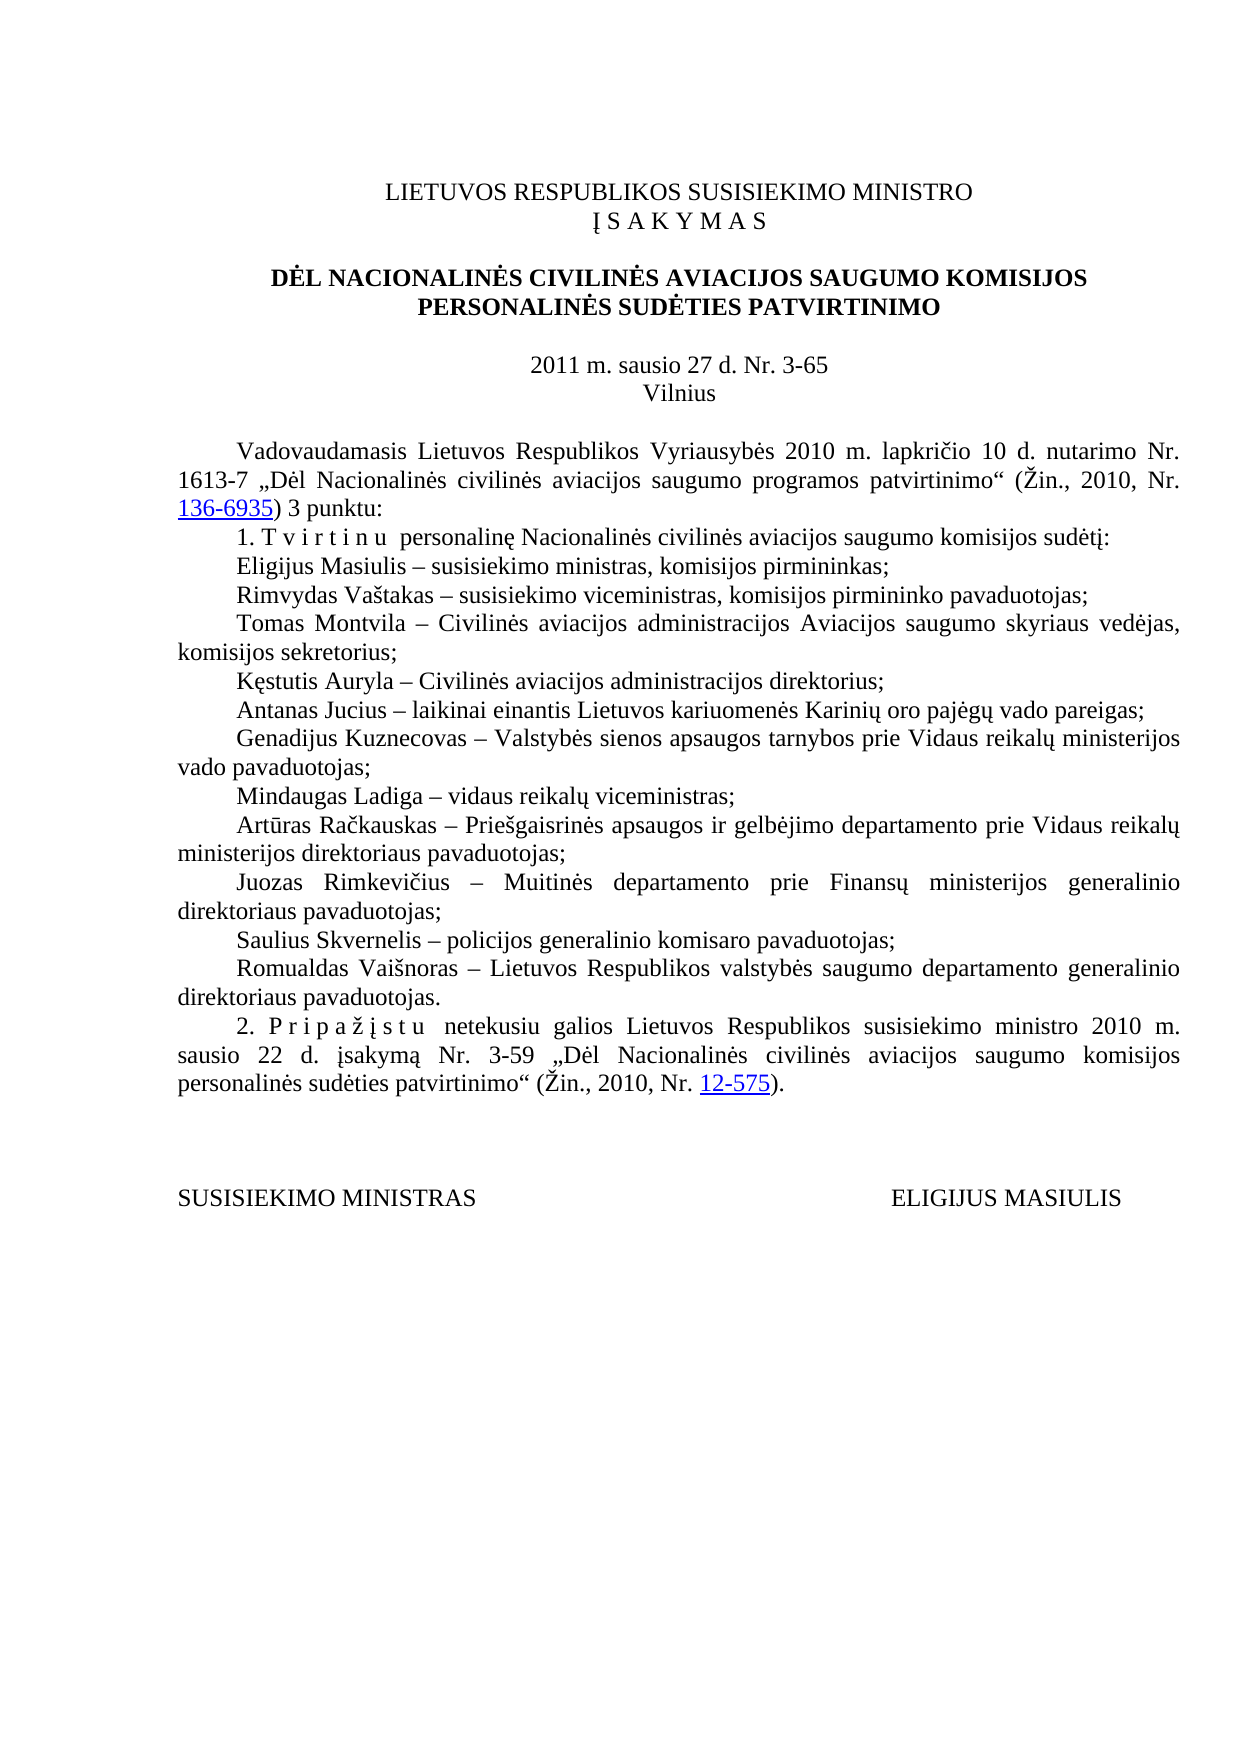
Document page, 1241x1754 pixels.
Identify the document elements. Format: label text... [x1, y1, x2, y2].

text Kęstutis Auryla – Civilinės aviacijos administracijos direktorius; [177, 666, 1181, 695]
text Antanas Jucius – laikinai einantis Lietuvos kariuomenės Karinių oro pajėgų vado pareigas; [177, 695, 1181, 723]
text 1. Tvirtinu personalinę Nacionalinės civilinės aviacijos saugumo komisijos sudėtį: [177, 522, 1181, 551]
text Romualdas Vaišnoras – Lietuvos Respublikos valstybės saugumo departamento generalinio direktoriaus pavaduotojas. [177, 953, 1181, 1011]
text Saulius Skvernelis – policijos generalinio komisaro pavaduotojas; [177, 925, 1181, 953]
text Juozas Rimkevičius – Muitinės departamento prie Finansų ministerijos generalinio direktoriaus pavaduotojas; [177, 867, 1181, 925]
text Rimvydas Vaštakas – susisiekimo viceministras, komisijos pirmininko pavaduotojas; [177, 580, 1181, 608]
text 2. Pripažįstu netekusiu galios Lietuvos Respublikos susisiekimo ministro 2010 m. sausio 22 d. įsakymą Nr. 3-59 „Dėl Nacionalinės civilinės aviacijos saugumo komisijos personalinės sudėties patvirtinimo“ (Žin., 2010, Nr. 12-575). [177, 1011, 1181, 1097]
text 2011 m. sausio 27 d. Nr. 3-65 [177, 350, 1181, 378]
text DĖL NACIONALINĖS CIVILINĖS AVIACIJOS SAUGUMO KOMISIJOS PERSONALINĖS SUDĖTIES PATVIRTINIMO [177, 263, 1181, 321]
text Genadijus Kuznecovas – Valstybės sienos apsaugos tarnybos prie Vidaus reikalų ministerijos vado pavaduotojas; [177, 723, 1181, 781]
text ĮSAKYMAS [177, 206, 1181, 235]
text Artūras Račkauskas – Priešgaisrinės apsaugos ir gelbėjimo departamento prie Vidaus reikalų ministerijos direktoriaus pavaduotojas; [177, 810, 1181, 867]
text Tomas Montvila – Civilinės aviacijos administracijos Aviacijos saugumo skyriaus vedėjas, komisijos sekretorius; [177, 608, 1181, 666]
text Vadovaudamasis Lietuvos Respublikos Vyriausybės 2010 m. lapkričio 10 d. nutarimo Nr. 1613-7 „Dėl Nacionalinės civilinės aviacijos saugumo programos patvirtinimo“ (Žin., 2010, Nr. 136-6935) 3 punktu: [177, 436, 1181, 522]
text LIETUVOS RESPUBLIKOS SUSISIEKIMO MINISTRO [177, 177, 1181, 206]
text Vilnius [177, 378, 1181, 407]
text Mindaugas Ladiga – vidaus reikalų viceministras; [177, 781, 1181, 810]
text Eligijus Masiulis – susisiekimo ministras, komisijos pirmininkas; [177, 551, 1181, 580]
text Susisiekimo ministras Eligijus Masiulis [177, 1183, 1181, 1212]
